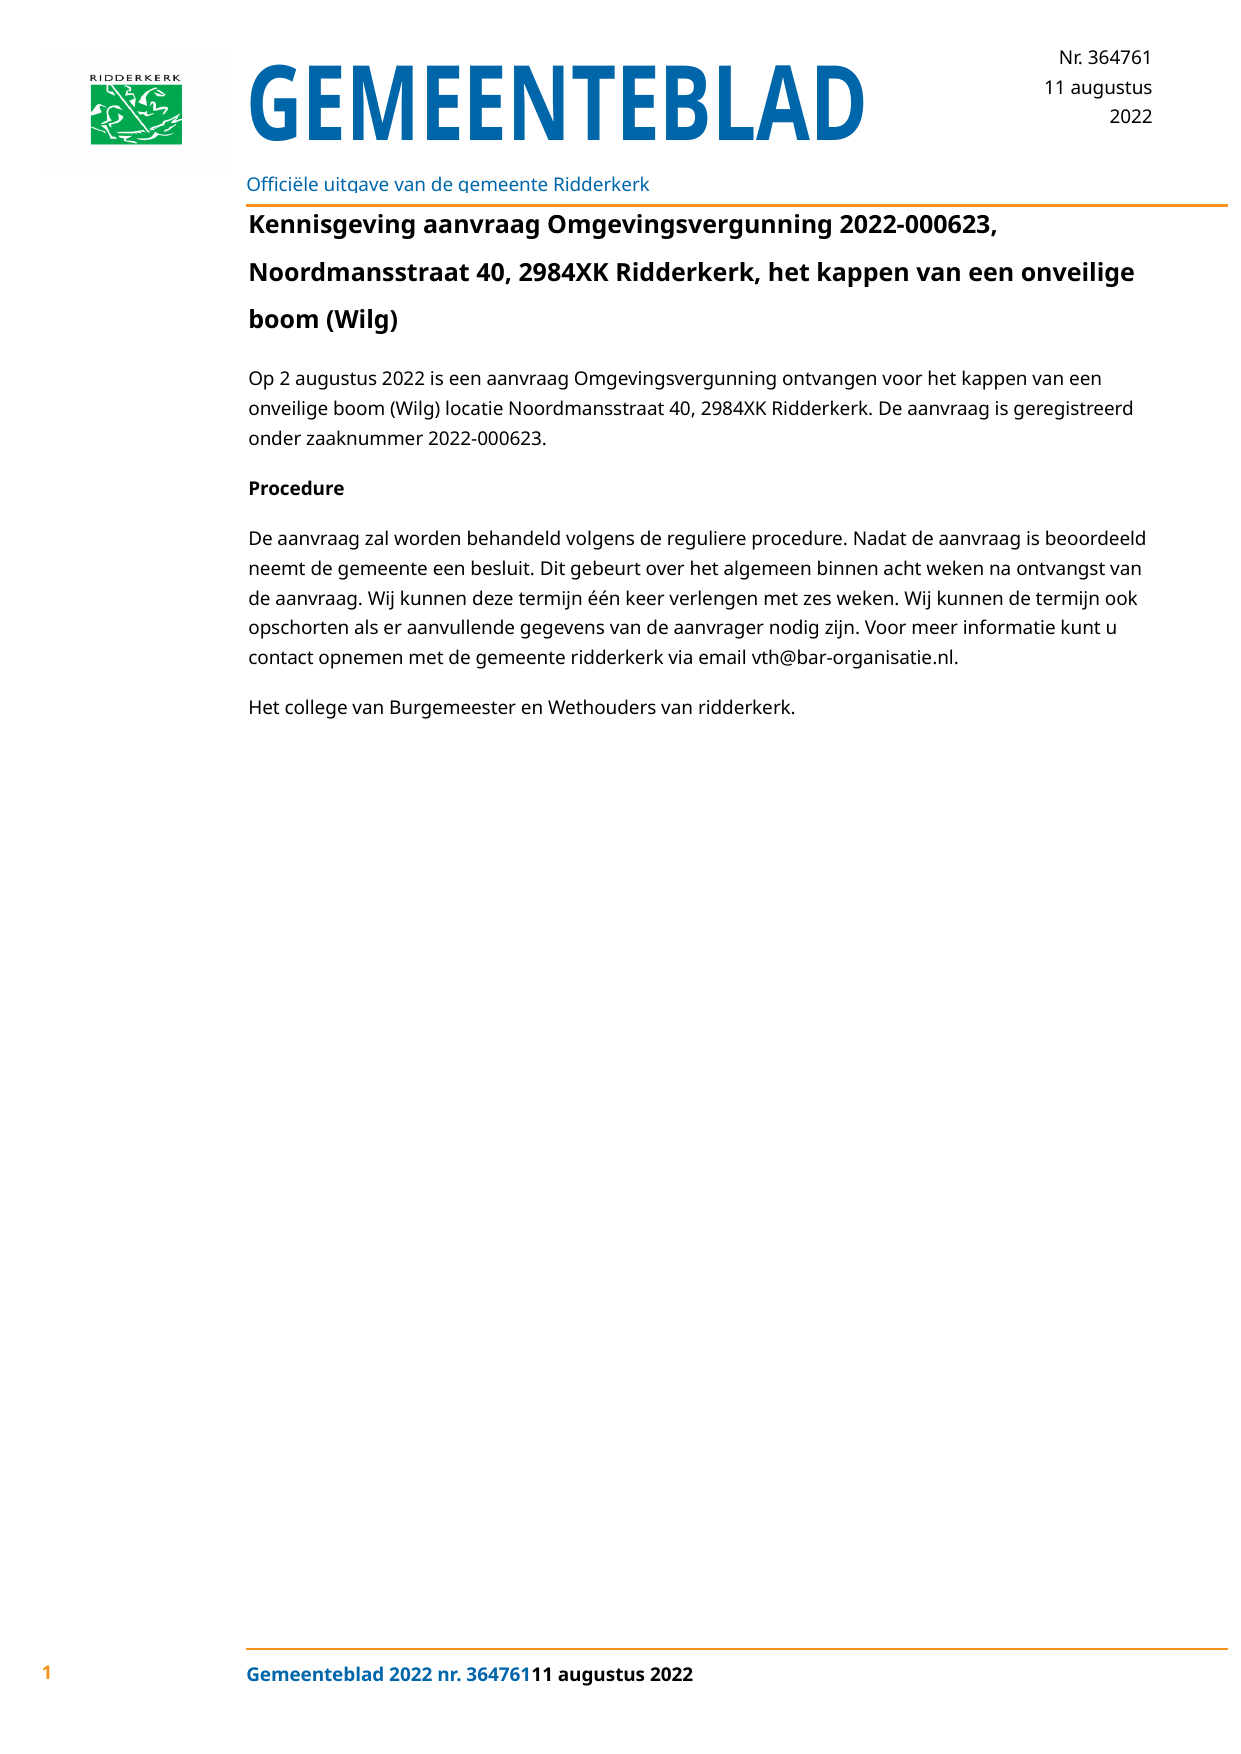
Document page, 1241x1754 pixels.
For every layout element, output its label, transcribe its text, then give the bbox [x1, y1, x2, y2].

picture [41, 47, 231, 172]
text Op 2 augustus 2022 is een aanvraag Omgevingsvergunning ontvangen voor het kappen van een onveilige boom (Wilg) locatie Noordmansstraat 40, 2984XK Ridderkerk. De aanvraag is geregistreerd onder zaaknummer 2022-000623. [248, 366, 1152, 450]
text Procedure [248, 475, 1152, 501]
text De aanvraag zal worden behandeld volgens de reguliere procedure. Nadat de aanvraag is beoordeeld neemt de gemeente een besluit. Dit gebeurt over het algemeen binnen acht weken na ontvangst van de aanvraag. Wij kunnen deze termijn één keer verlengen met zes weken. Wij kunnen de termijn ook opschorten als er aanvullende gegevens van de aanvrager nodig zijn. Voor meer informatie kunt u contact opnemen met de gemeente ridderkerk via email vth@bar-organisatie.nl. [248, 526, 1152, 669]
text Het college van Burgemeester en Wethouders van ridderkerk. [248, 694, 1152, 720]
text Kennisgeving aanvraag Omgevingsvergunning 2022-000623, Noordmansstraat 40, 2984XK Ridderkerk, het kappen van een onveilige boom (Wilg) [248, 207, 1152, 336]
